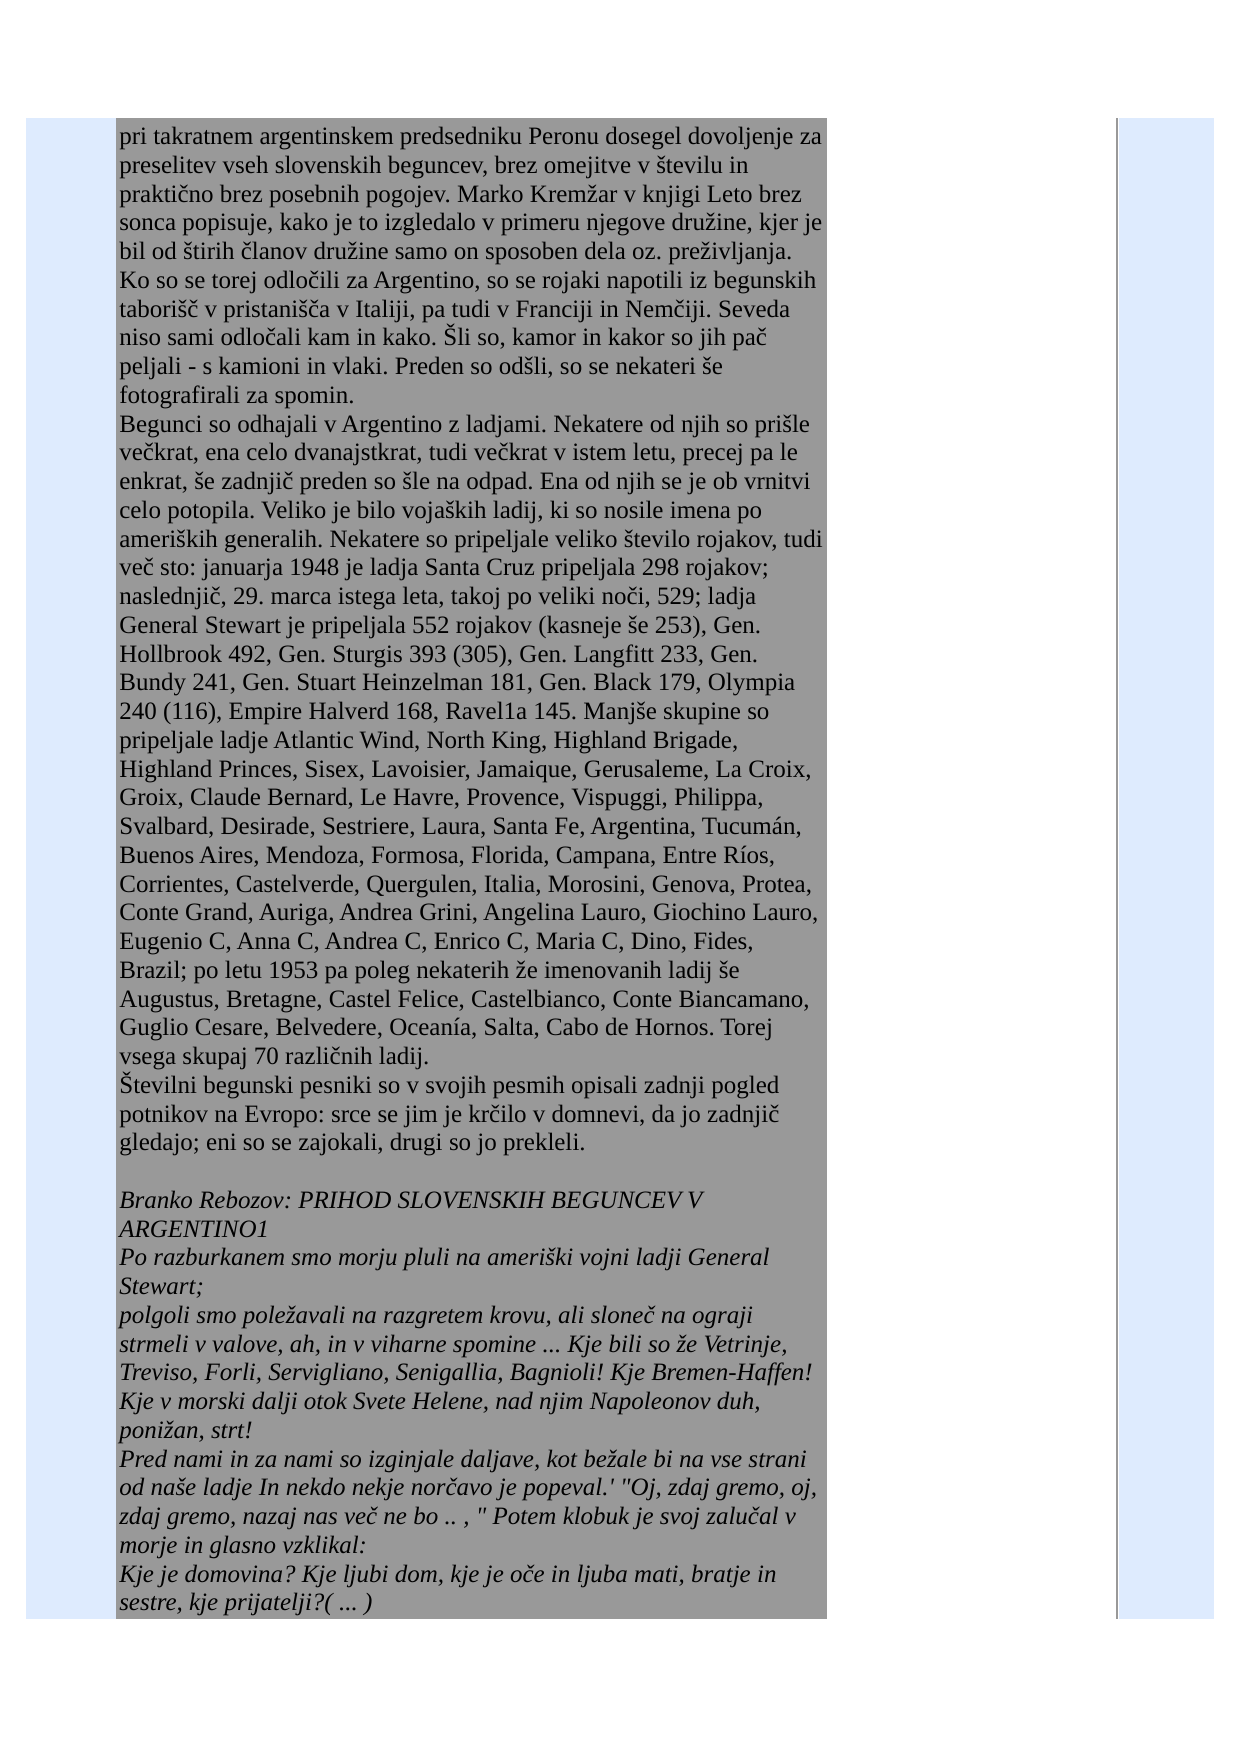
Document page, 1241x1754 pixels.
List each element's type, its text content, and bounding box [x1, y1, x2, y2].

table_header [26, 118, 116, 1619]
table_header [827, 118, 1116, 1619]
table_header [1119, 118, 1214, 1619]
table_cell pri takratnem argentinskem predsedniku Peronu dosegel dovoljenje za preselitev vseh slovenskih beguncev, brez omejitve v številu in praktično brez posebnih pogojev. Marko Kremžar v knjigi Leto brez sonca popisuje, kako je to izgledalo v primeru njegove družine, kjer je bil od štirih članov družine samo on sposoben dela oz. preživljanja. Ko so se torej odločili za Argentino, so se rojaki napotili iz begunskih taborišč v pristanišča v Italiji, pa tudi v Franciji in Nemčiji. Seveda niso sami odločali kam in kako. Šli so, kamor in kakor so jih pač peljali - s kamioni in vlaki. Preden so odšli, so se nekateri še fotografirali za spomin. Begunci so odhajali v Argentino z ladjami. Nekatere od njih so prišle večkrat, ena celo dvanajstkrat, tudi večkrat v istem letu, precej pa le enkrat, še zadnjič preden so šle na odpad. Ena od njih se je ob vrnitvi celo potopila. Veliko je bilo vojaških ladij, ki so nosile imena po ameriških generalih. Nekatere so pripeljale veliko število rojakov, tudi več sto: januarja 1948 je ladja Santa Cruz pripeljala 298 rojakov; naslednjič, 29. marca istega leta, takoj po veliki noči, 529; ladja General Stewart je pripeljala 552 rojakov (kasneje še 253), Gen. Hollbrook 492, Gen. Sturgis 393 (305), Gen. Langfitt 233, Gen. Bundy 241, Gen. Stuart Heinzelman 181, Gen. Black 179, Olympia 240 (116), Empire Halverd 168, Ravel1a 145. Manjše skupine so pripeljale ladje Atlantic Wind, North King, Highland Brigade, Highland Princes, Sisex, Lavoisier, Jamaique, Gerusaleme, La Croix, Groix, Claude Bernard, Le Havre, Provence, Vispuggi, Philippa, Svalbard, Desirade, Sestriere, Laura, Santa Fe, Argentina, Tucumán, Buenos Aires, Mendoza, Formosa, Florida, Campana, Entre Ríos, Corrientes, Castelverde, Quergulen, Italia, Morosini, Genova, Protea, Conte Grand, Auriga, Andrea Grini, Angelina Lauro, Giochino Lauro, Eugenio C, Anna C, Andrea C, Enrico C, Maria C, Dino, Fides, Brazil; po letu 1953 pa poleg nekaterih že imenovanih ladij še Augustus, Bretagne, Castel Felice, Castelbianco, Conte Biancamano, Guglio Cesare, Belvedere, Oceanía, Salta, Cabo de Hornos. Torej vsega skupaj 70 različnih ladij. Številni begunski pesniki so v svojih pesmih opisali zadnji pogled potnikov na Evropo: srce se jim je krčilo v domnevi, da jo zadnjič gledajo; eni so se zajokali, drugi so jo prekleli. Branko Rebozov: PRIHOD SLOVENSKIH BEGUNCEV V ARGENTINO1 Po razburkanem smo morju pluli na ameriški vojni ladji General Stewart; polgoli smo poležavali na razgretem krovu, ali sloneč na ograji strmeli v valove, ah, in v viharne spomine ... Kje bili so že Vetrinje, Treviso, Forli, Servigliano, Senigallia, Bagnioli! Kje Bremen-Haffen! Kje v morski dalji otok Svete Helene, nad njim Napoleonov duh, ponižan, strt! Pred nami in za nami so izginjale daljave, kot bežale bi na vse strani od naše ladje In nekdo nekje norčavo je popeval.' "Oj, zdaj gremo, oj, zdaj gremo, nazaj nas več ne bo .. , " Potem klobuk je svoj zalučal v morje in glasno vzklikal: Kje je domovina? Kje ljubi dom, kje je oče in ljuba mati, bratje in sestre, kje prijatelji?( ... ) [116, 118, 827, 1619]
